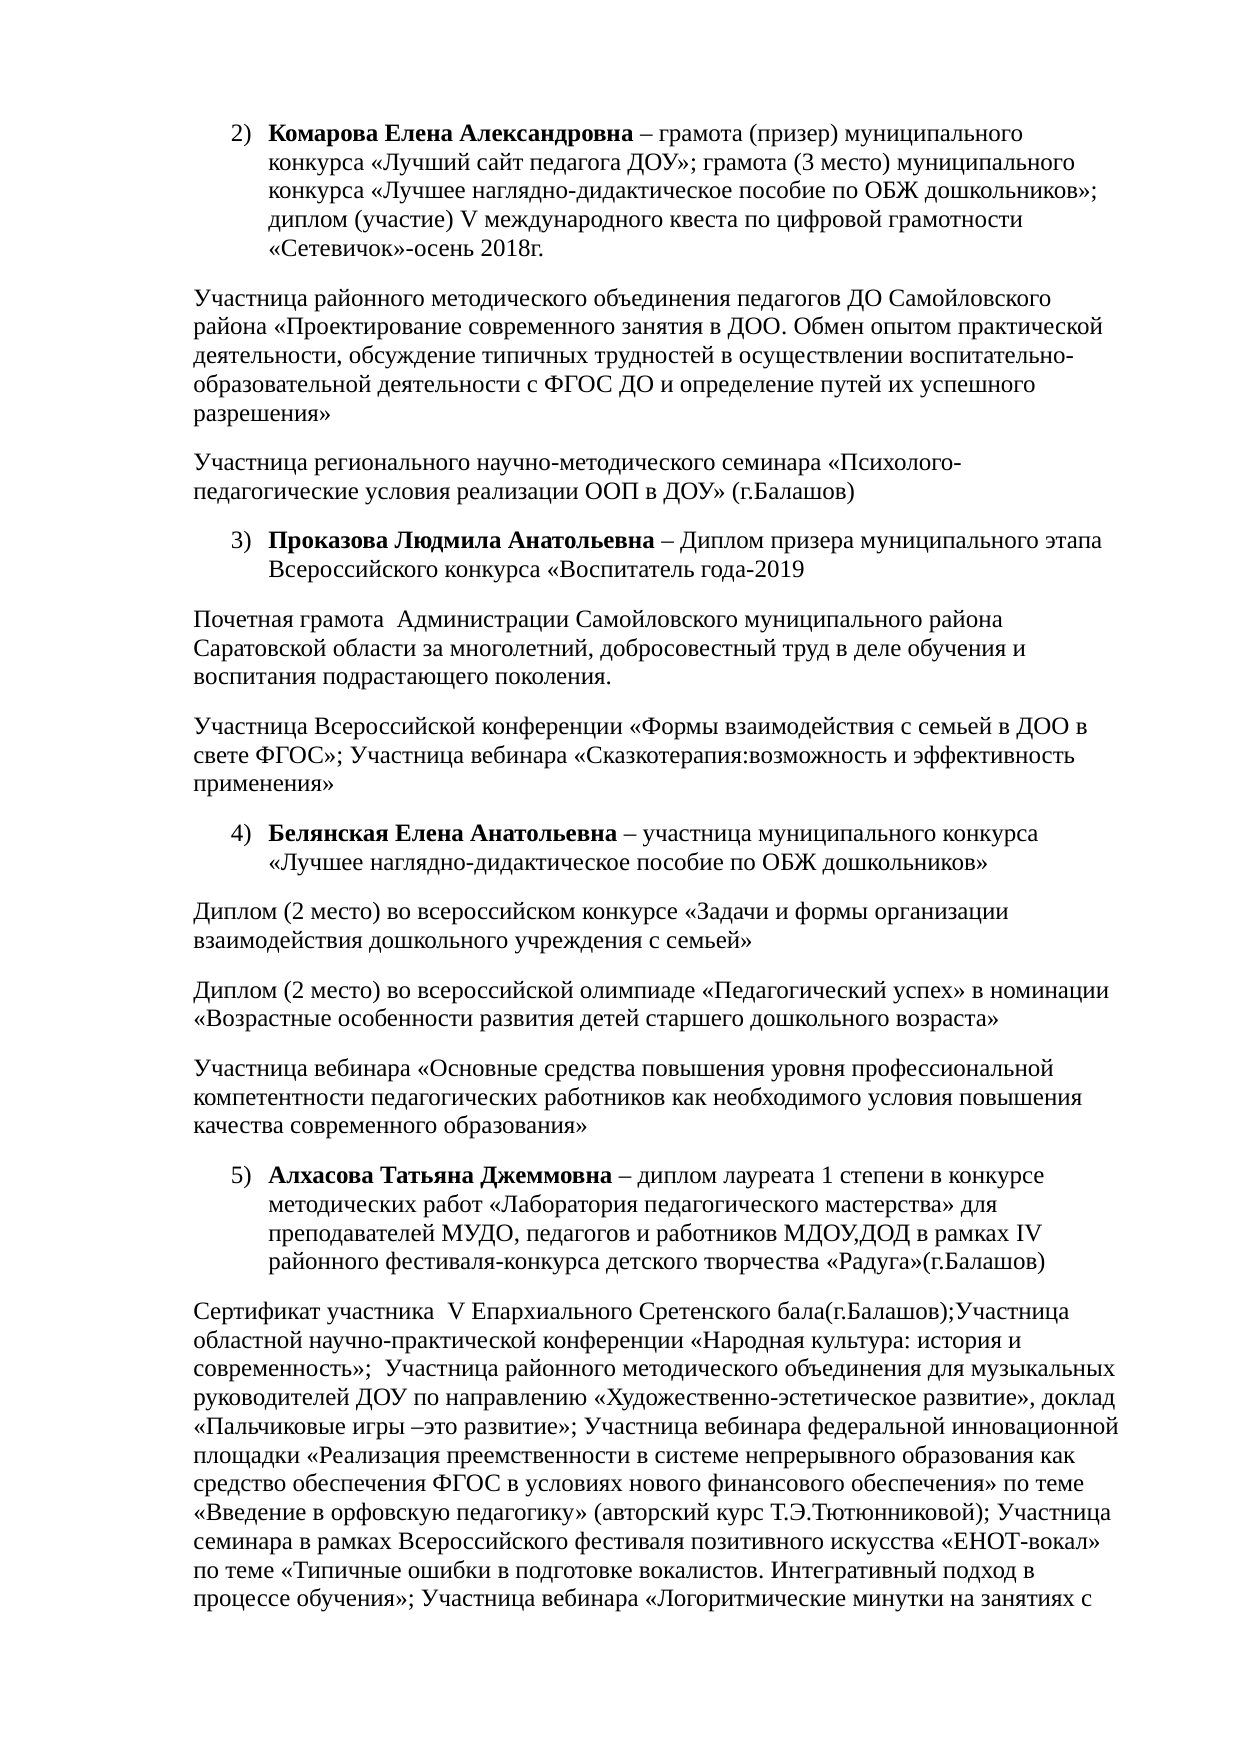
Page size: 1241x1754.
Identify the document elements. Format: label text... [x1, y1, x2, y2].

text Участница регионального научно-методического семинара «Психолого-педагогические условия реализации ООП в ДОУ» (г.Балашов) [193, 447, 1122, 505]
text Участница районного методического объединения педагогов ДО Самойловского района «Проектирование современного занятия в ДОО. Обмен опытом практической деятельности, обсуждение типичных трудностей в осуществлении воспитательно-образовательной деятельности с ФГОС ДО и определение путей их успешного разрешения» [193, 283, 1122, 426]
text Почетная грамота Администрации Самойловского муниципального района Саратовской области за многолетний, добросовестный труд в деле обучения и воспитания подрастающего поколения. [193, 604, 1122, 690]
text Участница Всероссийской конференции «Формы взаимодействия с семьей в ДОО в свете ФГОС»; Участница вебинара «Сказкотерапия:возможность и эффективность применения» [193, 711, 1122, 797]
text Диплом (2 место) во всероссийском конкурсе «Задачи и формы организации взаимодействия дошкольного учреждения с семьей» [193, 896, 1122, 954]
list Белянская Елена Анатольевна – участница муниципального конкурса «Лучшее наглядно-дидактическое пособие по ОБЖ дошкольников» [231, 818, 1122, 876]
text Участница вебинара «Основные средства повышения уровня профессиональной компетентности педагогических работников как необходимого условия повышения качества современного образования» [193, 1053, 1122, 1139]
list Проказова Людмила Анатольевна – Диплом призера муниципального этапа Всероссийского конкурса «Воспитатель года-2019 [231, 526, 1122, 583]
list Комарова Елена Александровна – грамота (призер) муниципального конкурса «Лучший сайт педагога ДОУ»; грамота (3 место) муниципального конкурса «Лучшее наглядно-дидактическое пособие по ОБЖ дошкольников»; диплом (участие) V международного квеста по цифровой грамотности «Сетевичок»-осень 2018г. [231, 118, 1122, 262]
text Сертификат участника V Епархиального Сретенского бала(г.Балашов);Участница областной научно-практической конференции «Народная культура: история и современность»; Участница районного методического объединения для музыкальных руководителей ДОУ по направлению «Художественно-эстетическое развитие», доклад «Пальчиковые игры –это развитие»; Участница вебинара федеральной инновационной площадки «Реализация преемственности в системе непрерывного образования как средство обеспечения ФГОС в условиях нового финансового обеспечения» по теме «Введение в орфовскую педагогику» (авторский курс Т.Э.Тютюнниковой); Участница семинара в рамках Всероссийского фестиваля позитивного искусства «ЕНОТ-вокал» по теме «Типичные ошибки в подготовке вокалистов. Интегративный подход в процессе обучения»; Участница вебинара «Логоритмические минутки на занятиях с [193, 1296, 1122, 1612]
list Алхасова Татьяна Джеммовна – диплом лауреата 1 степени в конкурсе методических работ «Лаборатория педагогического мастерства» для преподавателей МУДО, педагогов и работников МДОУ,ДОД в рамках IV районного фестиваля-конкурса детского творчества «Радуга»(г.Балашов) [231, 1160, 1122, 1275]
text Диплом (2 место) во всероссийской олимпиаде «Педагогический успех» в номинации «Возрастные особенности развития детей старшего дошкольного возраста» [193, 975, 1122, 1032]
